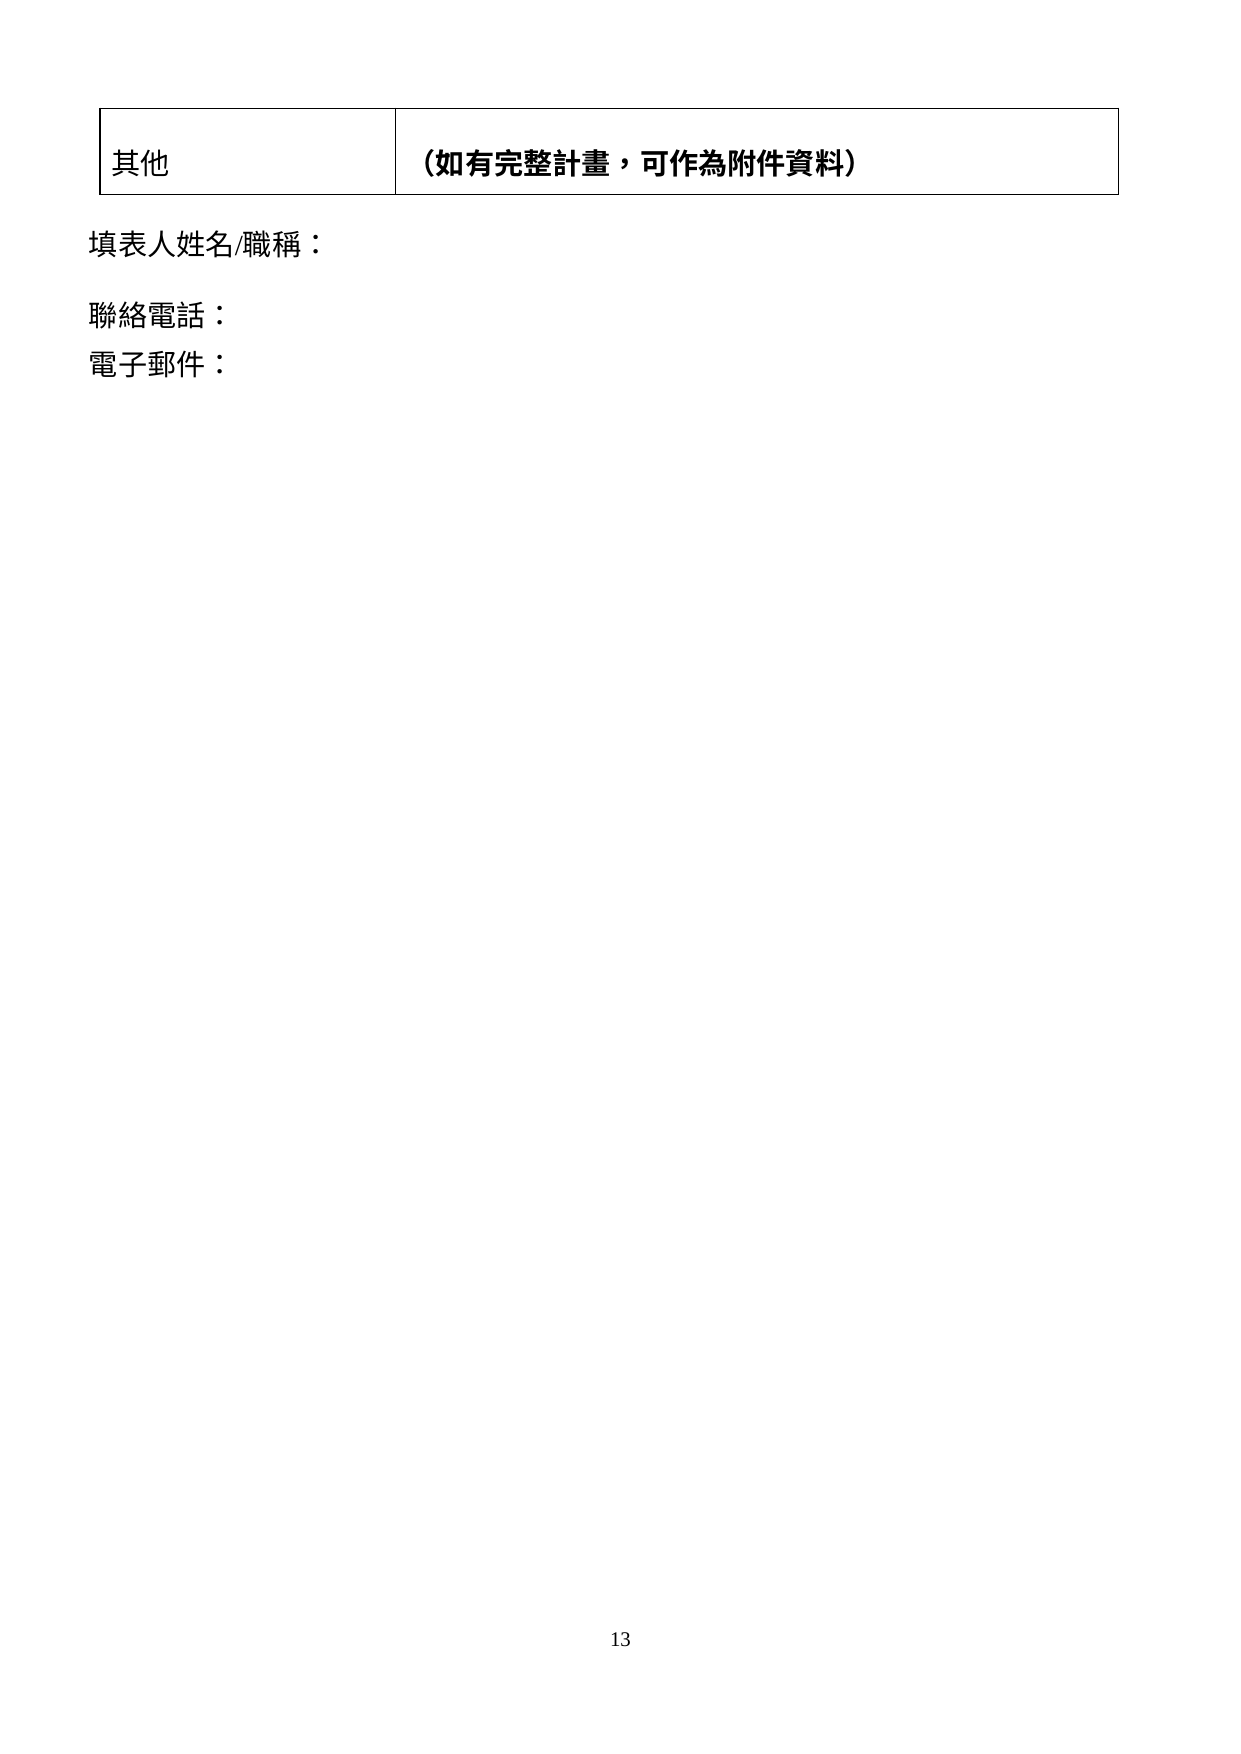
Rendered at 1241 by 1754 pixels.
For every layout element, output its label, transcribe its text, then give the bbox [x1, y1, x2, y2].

table_cell 其他 [101, 109, 395, 194]
table_cell （如有完整計畫，可作為附件資料） [396, 109, 1118, 194]
text 電子郵件： [89, 342, 1077, 384]
text 聯絡電話： [89, 285, 1152, 337]
text 填表人姓名/職稱： [89, 214, 1152, 266]
